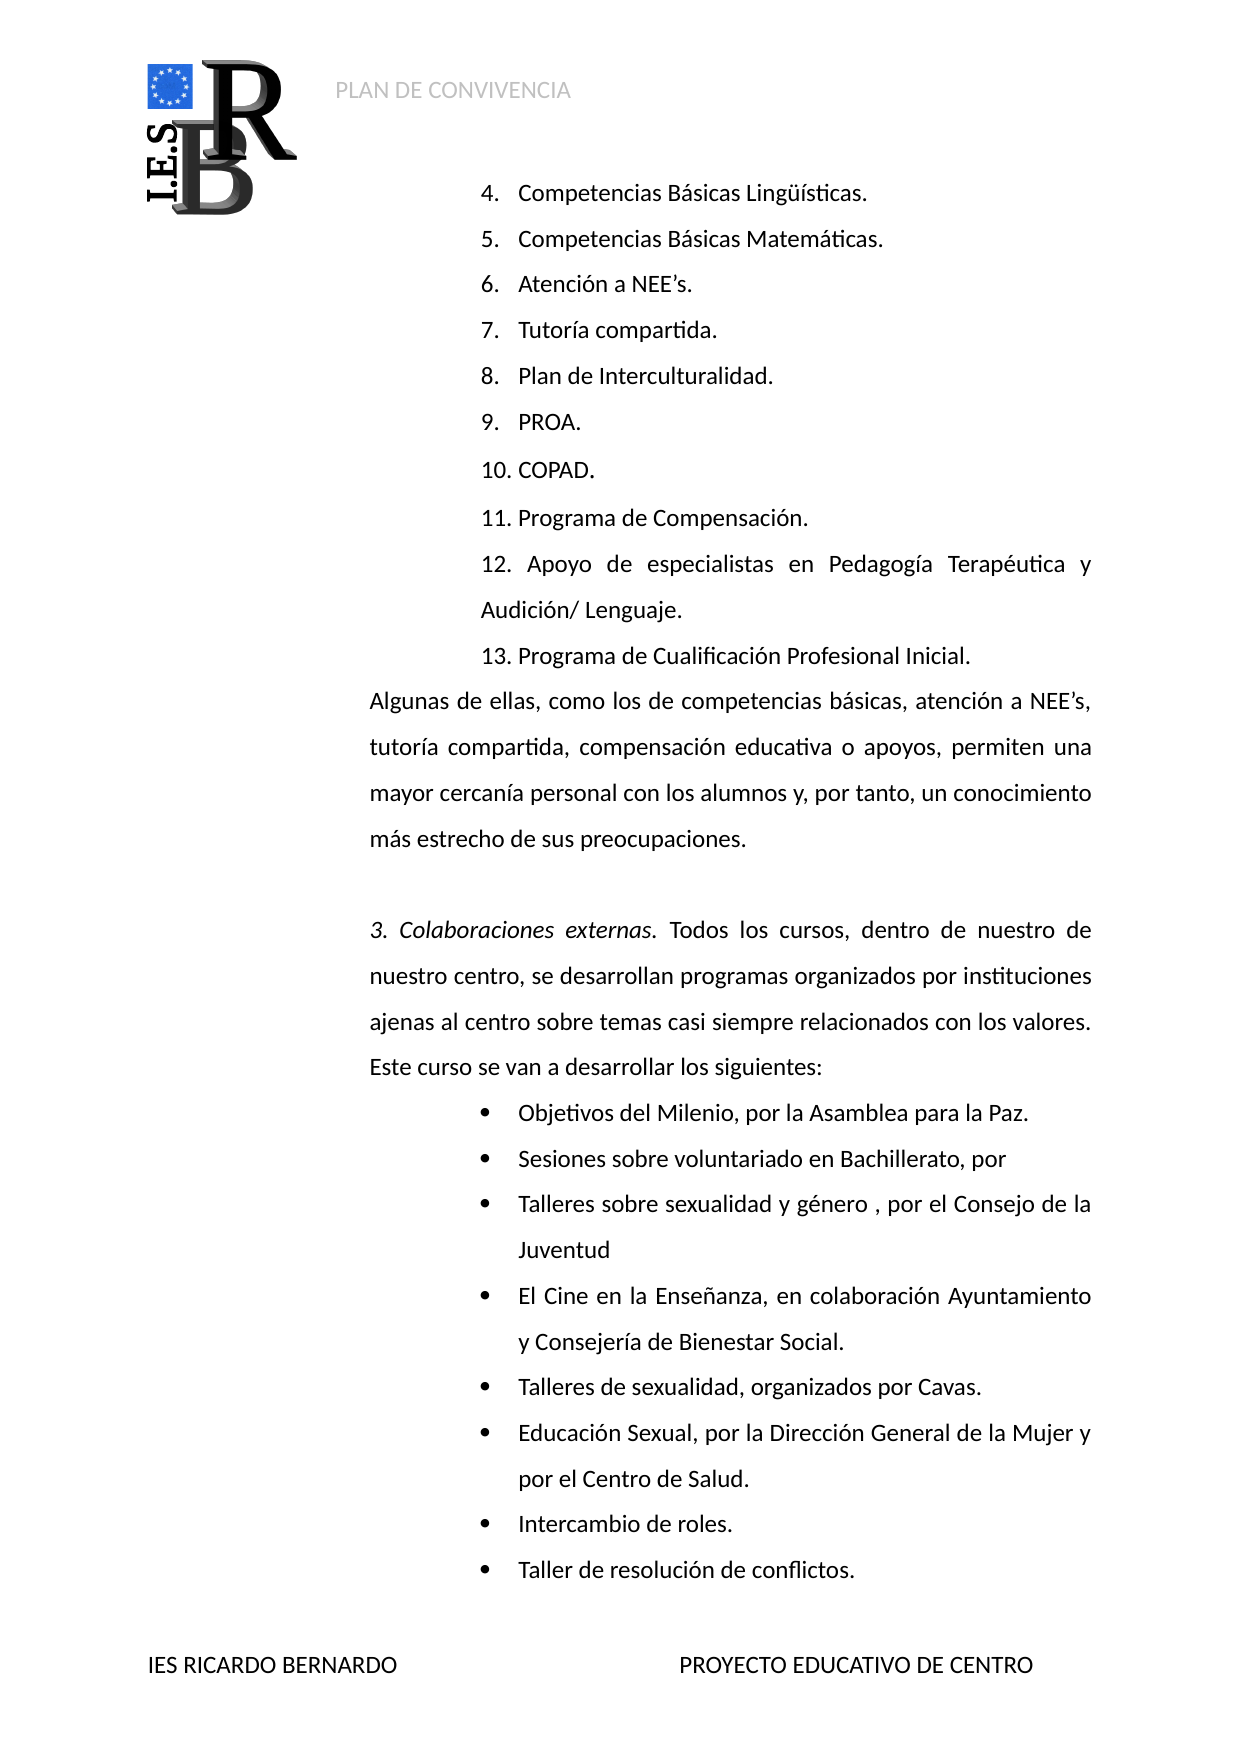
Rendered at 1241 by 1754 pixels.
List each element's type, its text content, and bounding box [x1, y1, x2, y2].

text Algunas de ellas, como los de competencias básicas, atención a NEE’s, tutoría compartida, compensación educativa o apoyos, permiten una mayor cercanía personal con los alumnos y, por tanto, un conocimiento más estrecho de sus preocupaciones. [369, 686, 1092, 853]
text 12. Apoyo de especialistas en Pedagogía Terapéutica y Audición/ Lenguaje. [481, 548, 1092, 624]
list Competencias Básicas Lingüísticas. [481, 177, 1092, 208]
list Educación Sexual, por la Dirección General de la Mujer y por el Centro de Salud. [481, 1417, 1092, 1493]
list Objetivos del Milenio, por la Asamblea para la Paz. [481, 1097, 1092, 1128]
list Atención a NEE’s. [481, 269, 1092, 299]
list Sesiones sobre voluntariado en Bachillerato, por [481, 1143, 1092, 1173]
list COPAD. [481, 452, 1092, 486]
list Competencias Básicas Matemáticas. [481, 223, 1092, 253]
text 11. Programa de Compensación. [481, 503, 1092, 533]
list Talleres de sexualidad, organizados por Cavas. [481, 1371, 1092, 1402]
list PROA. [481, 406, 1092, 436]
list Talleres sobre sexualidad y género , por el Consejo de la Juventud [481, 1188, 1092, 1265]
list Tutoría compartida. [481, 314, 1092, 345]
list Plan de Interculturalidad. [481, 360, 1092, 391]
list Intercambio de roles. [481, 1509, 1092, 1539]
list El Cine en la Enseñanza, en colaboración Ayuntamiento y Consejería de Bienestar Social. [481, 1280, 1092, 1356]
text 13. Programa de Cualificación Profesional Inicial. [481, 640, 1092, 670]
list Taller de resolución de conflictos. [481, 1554, 1092, 1585]
text 3. Colaboraciones externas. Todos los cursos, dentro de nuestro de nuestro centro, se desarrollan programas organizados por instituciones ajenas al centro sobre temas casi siempre relacionados con los valores. Este curso se van a desarrollar los siguientes: [369, 914, 1092, 1082]
